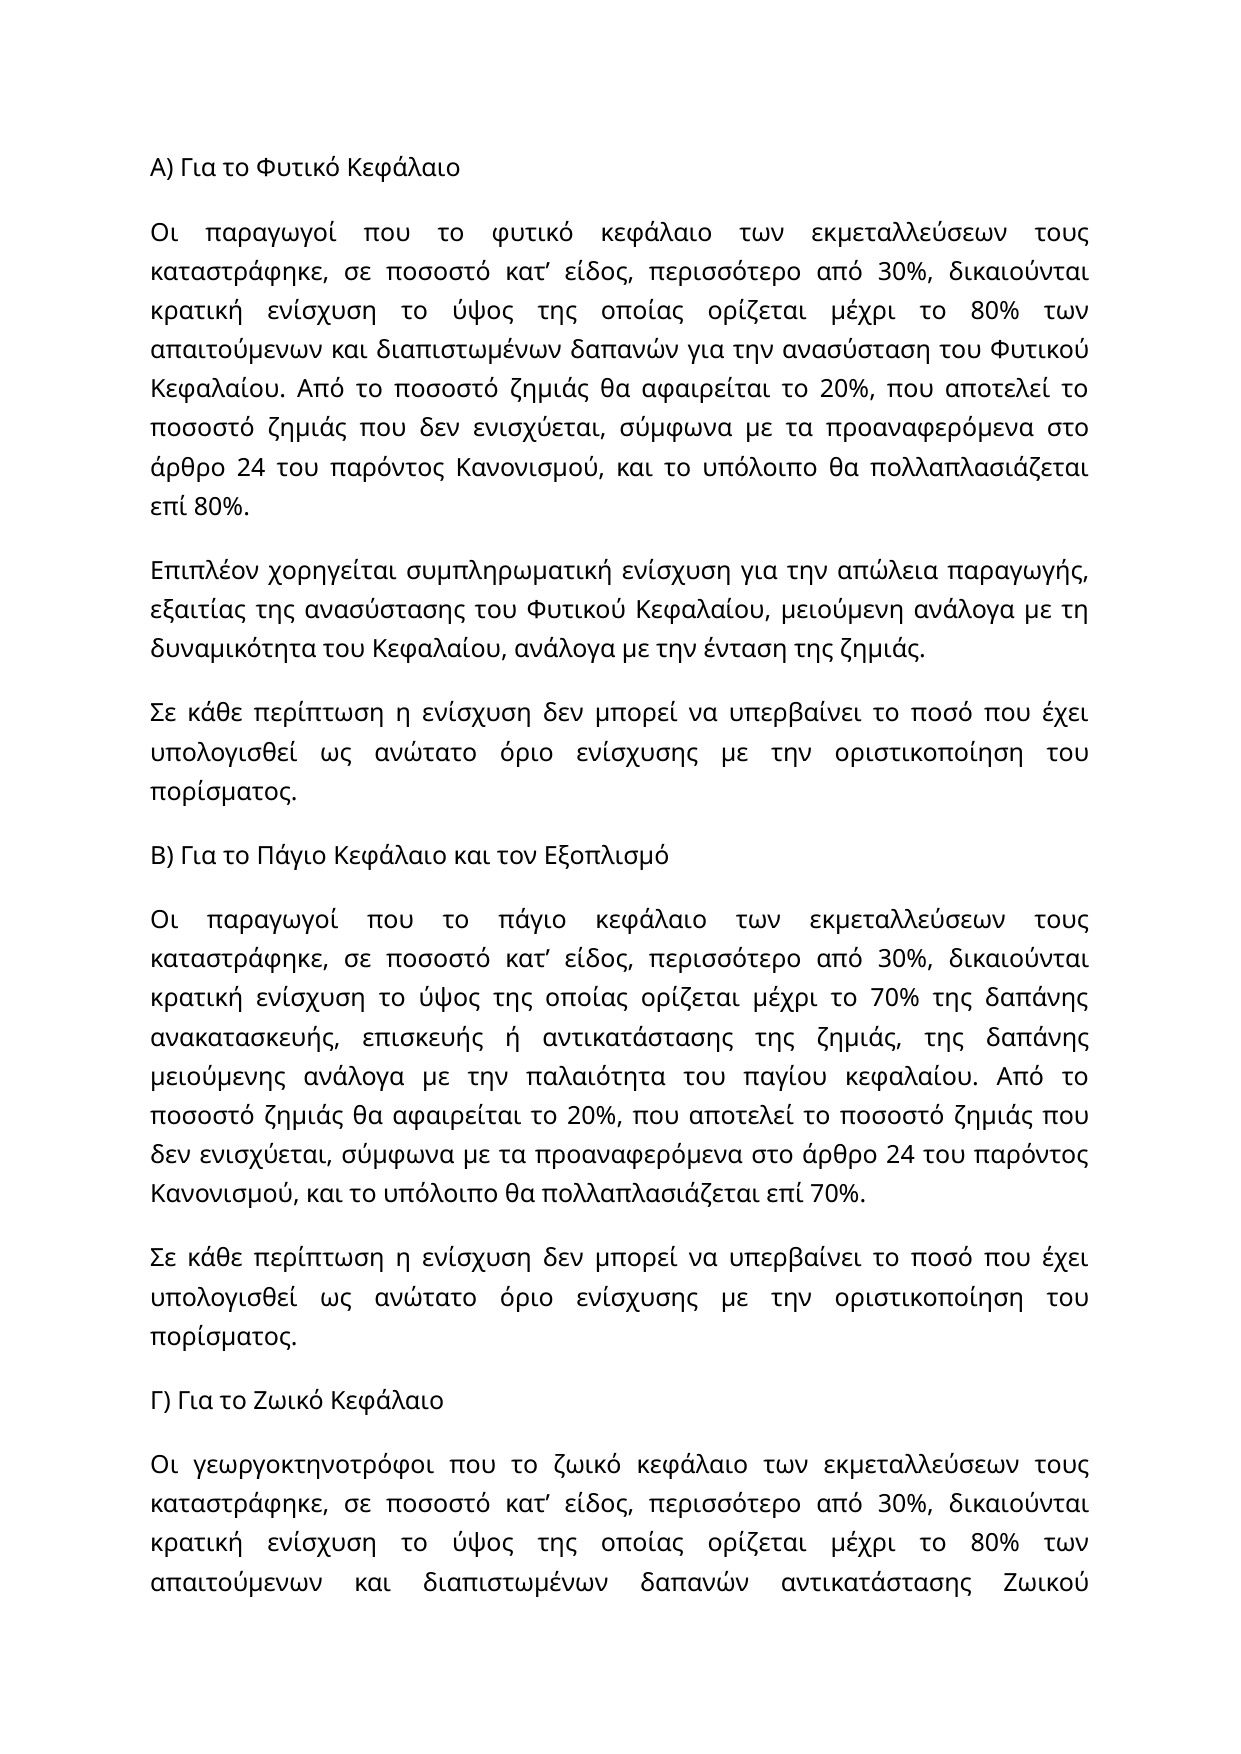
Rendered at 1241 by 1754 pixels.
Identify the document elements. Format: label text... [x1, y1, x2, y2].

text Επιπλέον χορηγείται συμπληρωματική ενίσχυση για την απώλεια παραγωγής, εξαιτίας της ανασύστασης του Φυτικού Κεφαλαίου, μειούμενη ανάλογα με τη δυναμικότητα του Κεφαλαίου, ανάλογα με την ένταση της ζημιάς. [150, 552, 1090, 665]
text Οι παραγωγοί που το φυτικό κεφάλαιο των εκμεταλλεύσεων τους καταστράφηκε, σε ποσοστό κατ’ είδος, περισσότερο από 30%, δικαιούνται κρατική ενίσχυση το ύψος της οποίας ορίζεται μέχρι το 80% των απαιτούμενων και διαπιστωμένων δαπανών για την ανασύσταση του Φυτικού Κεφαλαίου. Από το ποσοστό ζημιάς θα αφαιρείται το 20%, που αποτελεί το ποσοστό ζημιάς που δεν ενισχύεται, σύμφωνα με τα προαναφερόμενα στο άρθρο 24 του παρόντος Κανονισμού, και το υπόλοιπο θα πολλαπλασιάζεται επί 80%. [150, 214, 1090, 522]
text Β) Για το Πάγιο Κεφάλαιο και τον Εξοπλισμό [150, 837, 1090, 872]
text Οι παραγωγοί που το πάγιο κεφάλαιο των εκμεταλλεύσεων τους καταστράφηκε, σε ποσοστό κατ’ είδος, περισσότερο από 30%, δικαιούνται κρατική ενίσχυση το ύψος της οποίας ορίζεται μέχρι το 70% της δαπάνης ανακατασκευής, επισκευής ή αντικατάστασης της ζημιάς, της δαπάνης μειούμενης ανάλογα με την παλαιότητα του παγίου κεφαλαίου. Από το ποσοστό ζημιάς θα αφαιρείται το 20%, που αποτελεί το ποσοστό ζημιάς που δεν ενισχύεται, σύμφωνα με τα προαναφερόμενα στο άρθρο 24 του παρόντος Κανονισμού, και το υπόλοιπο θα πολλαπλασιάζεται επί 70%. [150, 902, 1090, 1210]
text Οι γεωργοκτηνοτρόφοι που το ζωικό κεφάλαιο των εκμεταλλεύσεων τους καταστράφηκε, σε ποσοστό κατ’ είδος, περισσότερο από 30%, δικαιούνται κρατική ενίσχυση το ύψος της οποίας ορίζεται μέχρι το 80% των απαιτούμενων και διαπιστωμένων δαπανών αντικατάστασης Ζωικού [150, 1447, 1090, 1598]
text Σε κάθε περίπτωση η ενίσχυση δεν μπορεί να υπερβαίνει το ποσό που έχει υπολογισθεί ως ανώτατο όριο ενίσχυσης με την οριστικοποίηση του πορίσματος. [150, 695, 1090, 807]
text Σε κάθε περίπτωση η ενίσχυση δεν μπορεί να υπερβαίνει το ποσό που έχει υπολογισθεί ως ανώτατο όριο ενίσχυσης με την οριστικοποίηση του πορίσματος. [150, 1240, 1090, 1352]
text Α) Για το Φυτικό Κεφάλαιο [150, 150, 1090, 184]
text Γ) Για το Ζωικό Κεφάλαιο [150, 1382, 1090, 1417]
